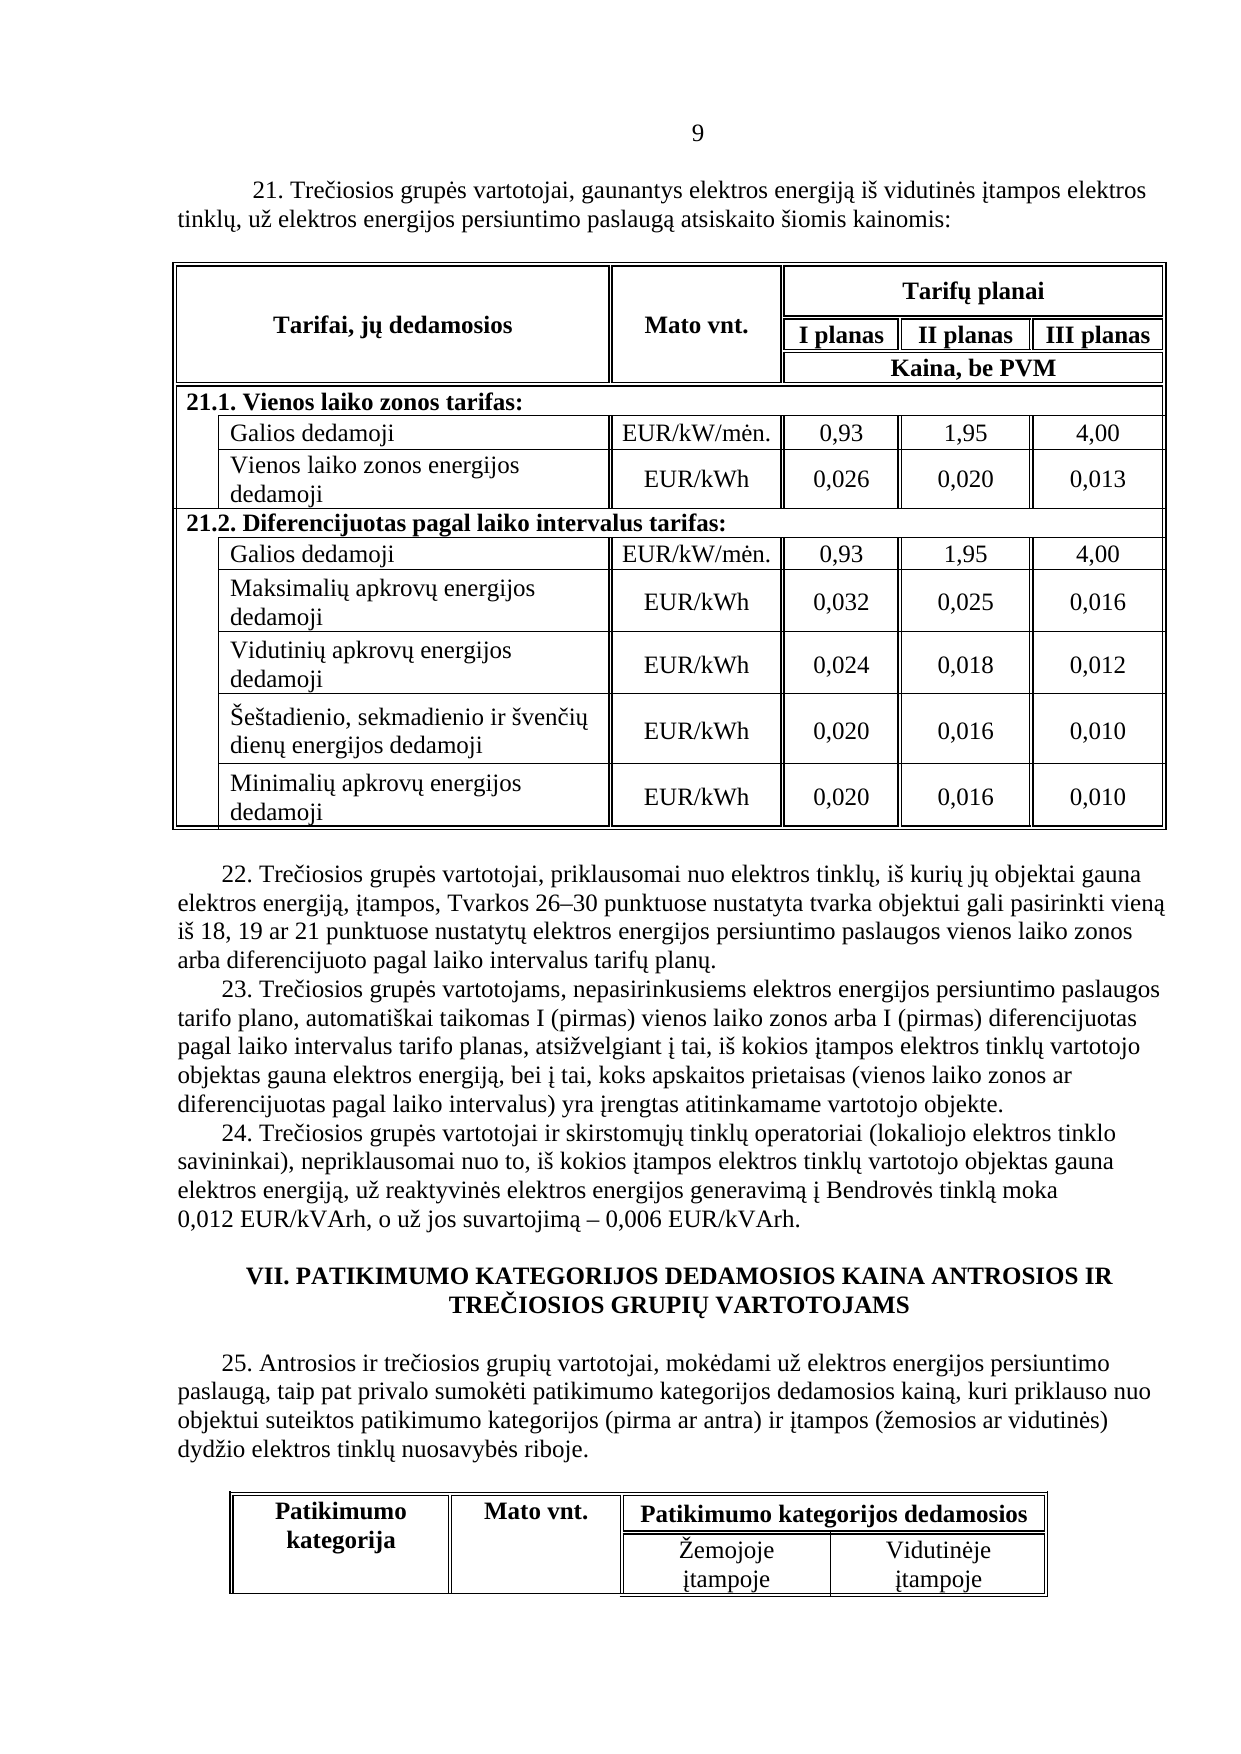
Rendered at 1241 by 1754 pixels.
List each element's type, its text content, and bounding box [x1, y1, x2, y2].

table_cell 0,016 [902, 764, 1029, 825]
table_cell 0,016 [1034, 570, 1162, 631]
table_cell Maksimalių apkrovų energijos dedamoji [219, 570, 608, 631]
table_cell [177, 537, 218, 825]
table_cell Vienos laiko zonos energijos dedamoji [219, 450, 608, 507]
table_cell EUR/kWh [613, 570, 780, 631]
table_header Mato vnt. [613, 267, 780, 382]
table_cell 0,020 [785, 764, 897, 825]
table_header Tarifų planai [785, 267, 1162, 315]
table_cell 1,95 [902, 416, 1029, 449]
table_cell 0,018 [902, 632, 1029, 693]
table_cell [177, 415, 218, 507]
table_cell Kaina, be PVM [785, 353, 1162, 382]
table_cell Minimalių apkrovų energijos dedamoji [219, 764, 608, 825]
table_cell 0,93 [785, 538, 897, 568]
table_cell 1,95 [902, 538, 1029, 568]
table_header Tarifai, jų dedamosios [177, 267, 608, 382]
table_cell 0,026 [785, 450, 897, 507]
table_cell 0,013 [1034, 450, 1162, 507]
table_cell 0,020 [785, 694, 897, 763]
table_cell 0,016 [902, 694, 1029, 763]
table_cell 0,010 [1034, 764, 1162, 825]
text 25. Antrosios ir trečiosios grupių vartotojai, mokėdami už elektros energijos persiuntimo paslaugą, taip pat privalo sumokėti patikimumo kategorijos dedamosios kainą, kuri priklauso nuo objektui suteiktos patikimumo kategorijos (pirma ar antra) ir įtampos (žemosios ar vidutinės) dydžio elektros tinklų nuosavybės riboje. [177, 1348, 1181, 1463]
table_cell EUR/kWh [613, 764, 780, 825]
table_cell EUR/kWh [613, 694, 780, 763]
table_cell 0,010 [1034, 694, 1162, 763]
table_header Patikimumo kategorijos dedamosios [624, 1496, 1044, 1530]
table_cell 0,024 [785, 632, 897, 693]
table_cell Galios dedamoji [219, 538, 608, 568]
text 24. Trečiosios grupės vartotojai ir skirstomųjų tinklų operatoriai (lokaliojo elektros tinklo savininkai), nepriklausomai nuo to, iš kokios įtampos elektros tinklų vartotojo objektas gauna elektros energiją, už reaktyvinės elektros energijos generavimą į Bendrovės tinklą moka 0,012 EUR/kVArh, o už jos suvartojimą – 0,006 EUR/kVArh. [177, 1118, 1181, 1233]
table_cell 4,00 [1034, 416, 1162, 449]
table_cell Vidutinių apkrovų energijos dedamoji [219, 632, 608, 693]
table_cell EUR/kW/mėn. [613, 538, 780, 568]
table_cell EUR/kW/mėn. [613, 416, 780, 449]
text 22. Trečiosios grupės vartotojai, priklausomai nuo elektros tinklų, iš kurių jų objektai gauna elektros energiją, įtampos, Tvarkos 26–30 punktuose nustatyta tvarka objektui gali pasirinkti vieną iš 18, 19 ar 21 punktuose nustatytų elektros energijos persiuntimo paslaugos vienos laiko zonos arba diferencijuoto pagal laiko intervalus tarifų planų. [177, 859, 1181, 974]
table_cell 21.1. Vienos laiko zonos tarifas: [177, 387, 1162, 415]
table_cell III planas [1034, 320, 1162, 348]
table_cell EUR/kWh [613, 632, 780, 693]
text VII. PATIKIMUMO KATEGORIJOS DEDAMOSIOS KAINA ANTROSIOS IR TREČIOSIOS GRUPIŲ VARTOTOJAMS [177, 1261, 1181, 1319]
table_cell EUR/kWh [613, 450, 780, 507]
table_header Mato vnt. [452, 1496, 620, 1592]
table_cell 0,032 [785, 570, 897, 631]
text 21. Trečiosios grupės vartotojai, gaunantys elektros energiją iš vidutinės įtampos elektros tinklų, už elektros energijos persiuntimo paslaugą atsiskaito šiomis kainomis: [177, 176, 1181, 233]
table_header Patikimumo kategorija [234, 1496, 448, 1592]
table_cell 4,00 [1034, 538, 1162, 568]
table_cell Galios dedamoji [219, 416, 608, 449]
text 23. Trečiosios grupės vartotojams, nepasirinkusiems elektros energijos persiuntimo paslaugos tarifo plano, automatiškai taikomas I (pirmas) vienos laiko zonos arba I (pirmas) diferencijuotas pagal laiko intervalus tarifo planas, atsižvelgiant į tai, iš kokios įtampos elektros tinklų vartotojo objektas gauna elektros energiją, bei į tai, koks apskaitos prietaisas (vienos laiko zonos ar diferencijuotas pagal laiko intervalus) yra įrengtas atitinkamame vartotojo objekte. [177, 974, 1181, 1118]
table_cell I planas [785, 320, 897, 348]
table_cell 21.2. Diferencijuotas pagal laiko intervalus tarifas: [177, 509, 1162, 537]
table_cell II planas [902, 320, 1029, 348]
table_cell 0,012 [1034, 632, 1162, 693]
table_cell Vidutinėje įtampoje [831, 1535, 1044, 1592]
table_cell 0,020 [902, 450, 1029, 507]
table_cell 0,025 [902, 570, 1029, 631]
table_cell Šeštadienio, sekmadienio ir švenčių dienų energijos dedamoji [219, 694, 608, 763]
table_cell 0,93 [785, 416, 897, 449]
table_cell Žemojoje įtampoje [624, 1535, 830, 1592]
